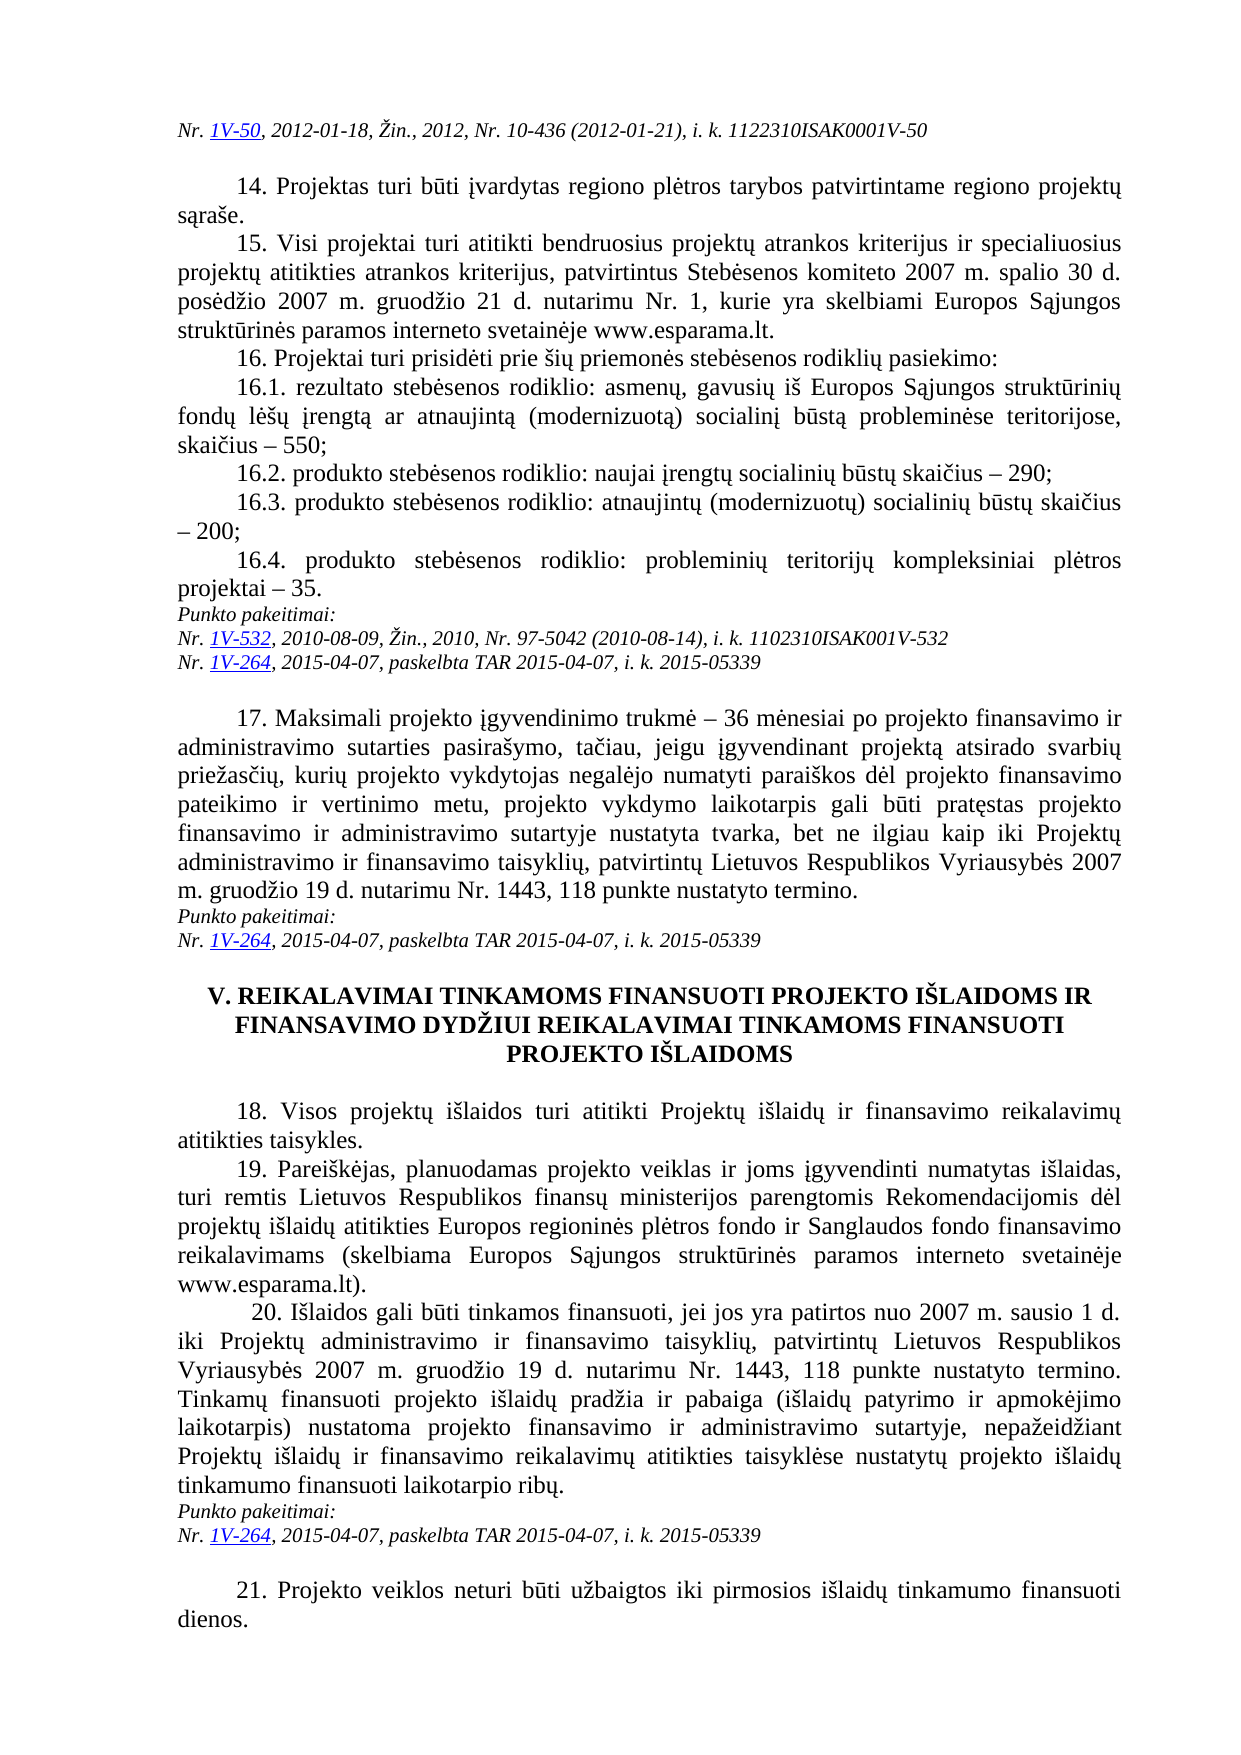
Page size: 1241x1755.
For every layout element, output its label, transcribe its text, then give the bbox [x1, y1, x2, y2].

text 16. Projektai turi prisidėti prie šių priemonės stebėsenos rodiklių pasiekimo: [177, 343, 1122, 372]
text 16.4. produkto stebėsenos rodiklio: probleminių teritorijų kompleksiniai plėtros projektai – 35. [177, 545, 1122, 602]
text 21. Projekto veiklos neturi būti užbaigtos iki pirmosios išlaidų tinkamumo finansuoti dienos. [177, 1576, 1122, 1633]
text 19. Pareiškėjas, planuodamas projekto veiklas ir joms įgyvendinti numatytas išlaidas, turi remtis Lietuvos Respublikos finansų ministerijos parengtomis Rekomendacijomis dėl projektų išlaidų atitikties Europos regioninės plėtros fondo ir Sanglaudos fondo finansavimo reikalavimams (skelbiama Europos Sąjungos struktūrinės paramos interneto svetainėje www.esparama.lt). [177, 1154, 1122, 1297]
text 20. Išlaidos gali būti tinkamos finansuoti, jei jos yra patirtos nuo 2007 m. sausio 1 d. iki Projektų administravimo ir finansavimo taisyklių, patvirtintų Lietuvos Respublikos Vyriausybės 2007 m. gruodžio 19 d. nutarimu Nr. 1443, 118 punkte nustatyto termino. Tinkamų finansuoti projekto išlaidų pradžia ir pabaiga (išlaidų patyrimo ir apmokėjimo laikotarpis) nustatoma projekto finansavimo ir administravimo sutartyje, nepažeidžiant Projektų išlaidų ir finansavimo reikalavimų atitikties taisyklėse nustatytų projekto išlaidų tinkamumo finansuoti laikotarpio ribų. [177, 1297, 1122, 1499]
text 14. Projektas turi būti įvardytas regiono plėtros tarybos patvirtintame regiono projektų sąraše. [177, 171, 1122, 228]
text Nr. 1V-532, 2010-08-09, Žin., 2010, Nr. 97-5042 (2010-08-14), i. k. 1102310ISAK001V-532 [177, 626, 1122, 650]
text 16.1. rezultato stebėsenos rodiklio: asmenų, gavusių iš Europos Sąjungos struktūrinių fondų lėšų įrengtą ar atnaujintą (modernizuotą) socialinį būstą probleminėse teritorijose, skaičius – 550; [177, 372, 1122, 458]
text 17. Maksimali projekto įgyvendinimo trukmė – 36 mėnesiai po projekto finansavimo ir administravimo sutarties pasirašymo, tačiau, jeigu įgyvendinant projektą atsirado svarbių priežasčių, kurių projekto vykdytojas negalėjo numatyti paraiškos dėl projekto finansavimo pateikimo ir vertinimo metu, projekto vykdymo laikotarpis gali būti pratęstas projekto finansavimo ir administravimo sutartyje nustatyta tvarka, bet ne ilgiau kaip iki Projektų administravimo ir finansavimo taisyklių, patvirtintų Lietuvos Respublikos Vyriausybės 2007 m. gruodžio 19 d. nutarimu Nr. 1443, 118 punkte nustatyto termino. [177, 703, 1122, 904]
text 18. Visos projektų išlaidos turi atitikti Projektų išlaidų ir finansavimo reikalavimų atitikties taisykles. [177, 1096, 1122, 1154]
text Punkto pakeitimai: [177, 904, 1122, 928]
text Nr. 1V-264, 2015-04-07, paskelbta TAR 2015-04-07, i. k. 2015-05339 [177, 1523, 1122, 1547]
text 16.3. produkto stebėsenos rodiklio: atnaujintų (modernizuotų) socialinių būstų skaičius – 200; [177, 487, 1122, 545]
text Nr. 1V-50, 2012-01-18, Žin., 2012, Nr. 10-436 (2012-01-21), i. k. 1122310ISAK0001V-50 [177, 118, 1122, 142]
text Nr. 1V-264, 2015-04-07, paskelbta TAR 2015-04-07, i. k. 2015-05339 [177, 928, 1122, 952]
text Punkto pakeitimai: [177, 602, 1122, 626]
text V. REIKALAVIMAI TINKAMOMS FINANSUOTI PROJEKTO IŠLAIDOMS IR FINANSAVIMO DYDŽIUI REIKALAVIMAI TINKAMOMS FINANSUOTI PROJEKTO IŠLAIDOMS [177, 981, 1122, 1067]
text Punkto pakeitimai: [177, 1499, 1122, 1523]
text 15. Visi projektai turi atitikti bendruosius projektų atrankos kriterijus ir specialiuosius projektų atitikties atrankos kriterijus, patvirtintus Stebėsenos komiteto 2007 m. spalio 30 d. posėdžio 2007 m. gruodžio 21 d. nutarimu Nr. 1, kurie yra skelbiami Europos Sąjungos struktūrinės paramos interneto svetainėje www.esparama.lt. [177, 228, 1122, 343]
text Nr. 1V-264, 2015-04-07, paskelbta TAR 2015-04-07, i. k. 2015-05339 [177, 650, 1122, 674]
text 16.2. produkto stebėsenos rodiklio: naujai įrengtų socialinių būstų skaičius – 290; [177, 458, 1122, 487]
